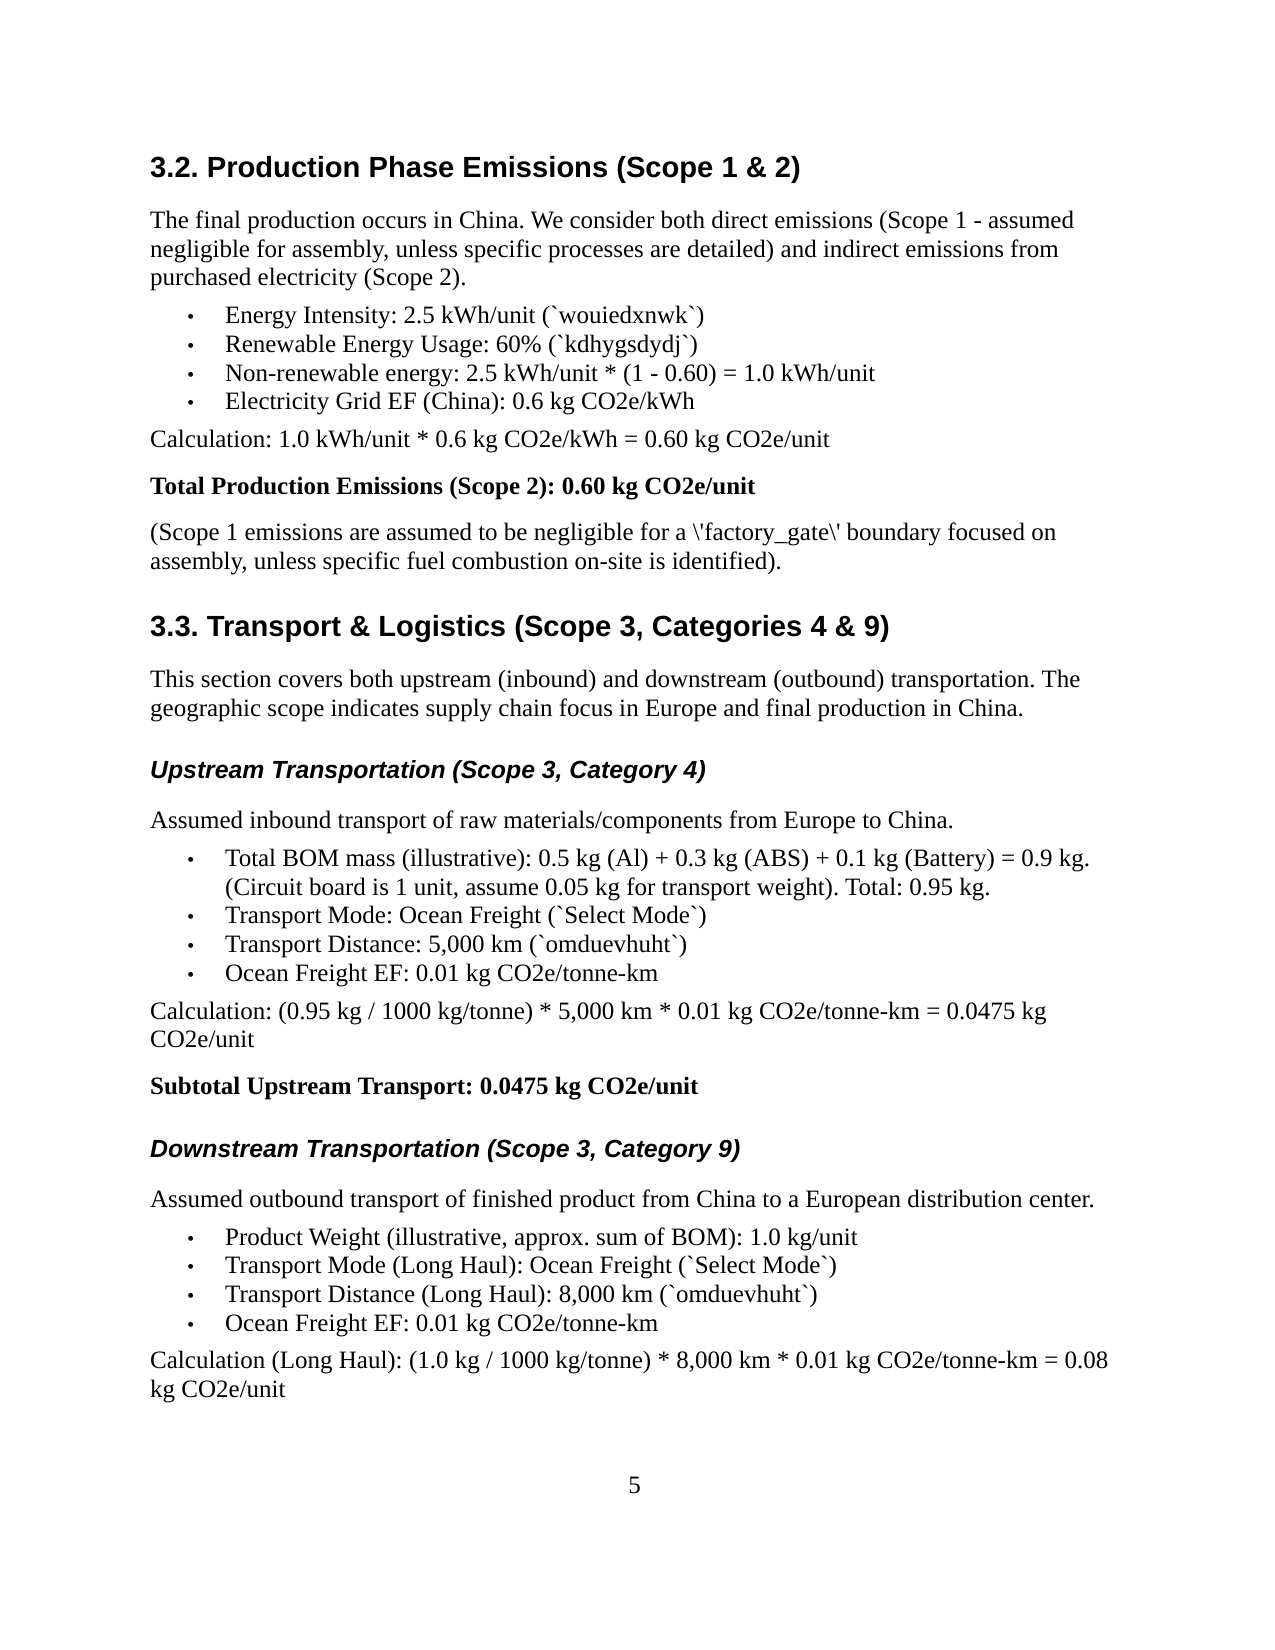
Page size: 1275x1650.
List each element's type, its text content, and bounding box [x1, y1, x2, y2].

text This section covers both upstream (inbound) and downstream (outbound) transportation. The geographic scope indicates supply chain focus in Europe and final production in China. [150, 664, 1125, 721]
text Assumed outbound transport of finished product from China to a European distribution center. [150, 1184, 1125, 1213]
list Transport Distance (Long Haul): 8,000 km (`omduevhuht`) [187, 1279, 1125, 1308]
list Energy Intensity: 2.5 kWh/unit (`wouiedxnwk`) [187, 300, 1125, 329]
text (Scope 1 emissions are assumed to be negligible for a \'factory_gate\' boundary focused on assembly, unless specific fuel combustion on-site is identified). [150, 517, 1125, 575]
subtitle Upstream Transportation (Scope 3, Category 4) [150, 755, 1125, 784]
text Calculation (Long Haul): (1.0 kg / 1000 kg/tonne) * 8,000 km * 0.01 kg CO2e/tonne-km = 0.08 kg CO2e/unit [150, 1346, 1125, 1403]
list Transport Distance: 5,000 km (`omduevhuht`) [187, 929, 1125, 958]
text Calculation: 1.0 kWh/unit * 0.6 kg CO2e/kWh = 0.60 kg CO2e/unit [150, 424, 1125, 453]
list Transport Mode: Ocean Freight (`Select Mode`) [187, 901, 1125, 929]
list Transport Mode (Long Haul): Ocean Freight (`Select Mode`) [187, 1250, 1125, 1279]
text Subtotal Upstream Transport: 0.0475 kg CO2e/unit [150, 1071, 1125, 1100]
list Product Weight (illustrative, approx. sum of BOM): 1.0 kg/unit [187, 1222, 1125, 1250]
subtitle Downstream Transportation (Scope 3, Category 9) [150, 1134, 1125, 1162]
text The final production occurs in China. We consider both direct emissions (Scope 1 - assumed negligible for assembly, unless specific processes are detailed) and indirect emissions from purchased electricity (Scope 2). [150, 205, 1125, 291]
text Calculation: (0.95 kg / 1000 kg/tonne) * 5,000 km * 0.01 kg CO2e/tonne-km = 0.0475 kg CO2e/unit [150, 996, 1125, 1053]
list Ocean Freight EF: 0.01 kg CO2e/tonne-km [187, 958, 1125, 987]
text Assumed inbound transport of raw materials/components from Europe to China. [150, 805, 1125, 834]
text Total Production Emissions (Scope 2): 0.60 kg CO2e/unit [150, 471, 1125, 499]
subtitle 3.2. Production Phase Emissions (Scope 1 & 2) [150, 150, 1125, 183]
list Renewable Energy Usage: 60% (`kdhygsdydj`) [187, 329, 1125, 358]
list Electricity Grid EF (China): 0.6 kg CO2e/kWh [187, 386, 1125, 415]
list Non-renewable energy: 2.5 kWh/unit * (1 - 0.60) = 1.0 kWh/unit [187, 358, 1125, 386]
subtitle 3.3. Transport & Logistics (Scope 3, Categories 4 & 9) [150, 609, 1125, 642]
list Total BOM mass (illustrative): 0.5 kg (Al) + 0.3 kg (ABS) + 0.1 kg (Battery) = 0.9 kg. (Circuit board is 1 unit, assume 0.05 kg for transport weight). Total: 0.95 kg. [187, 843, 1125, 901]
list Ocean Freight EF: 0.01 kg CO2e/tonne-km [187, 1308, 1125, 1337]
